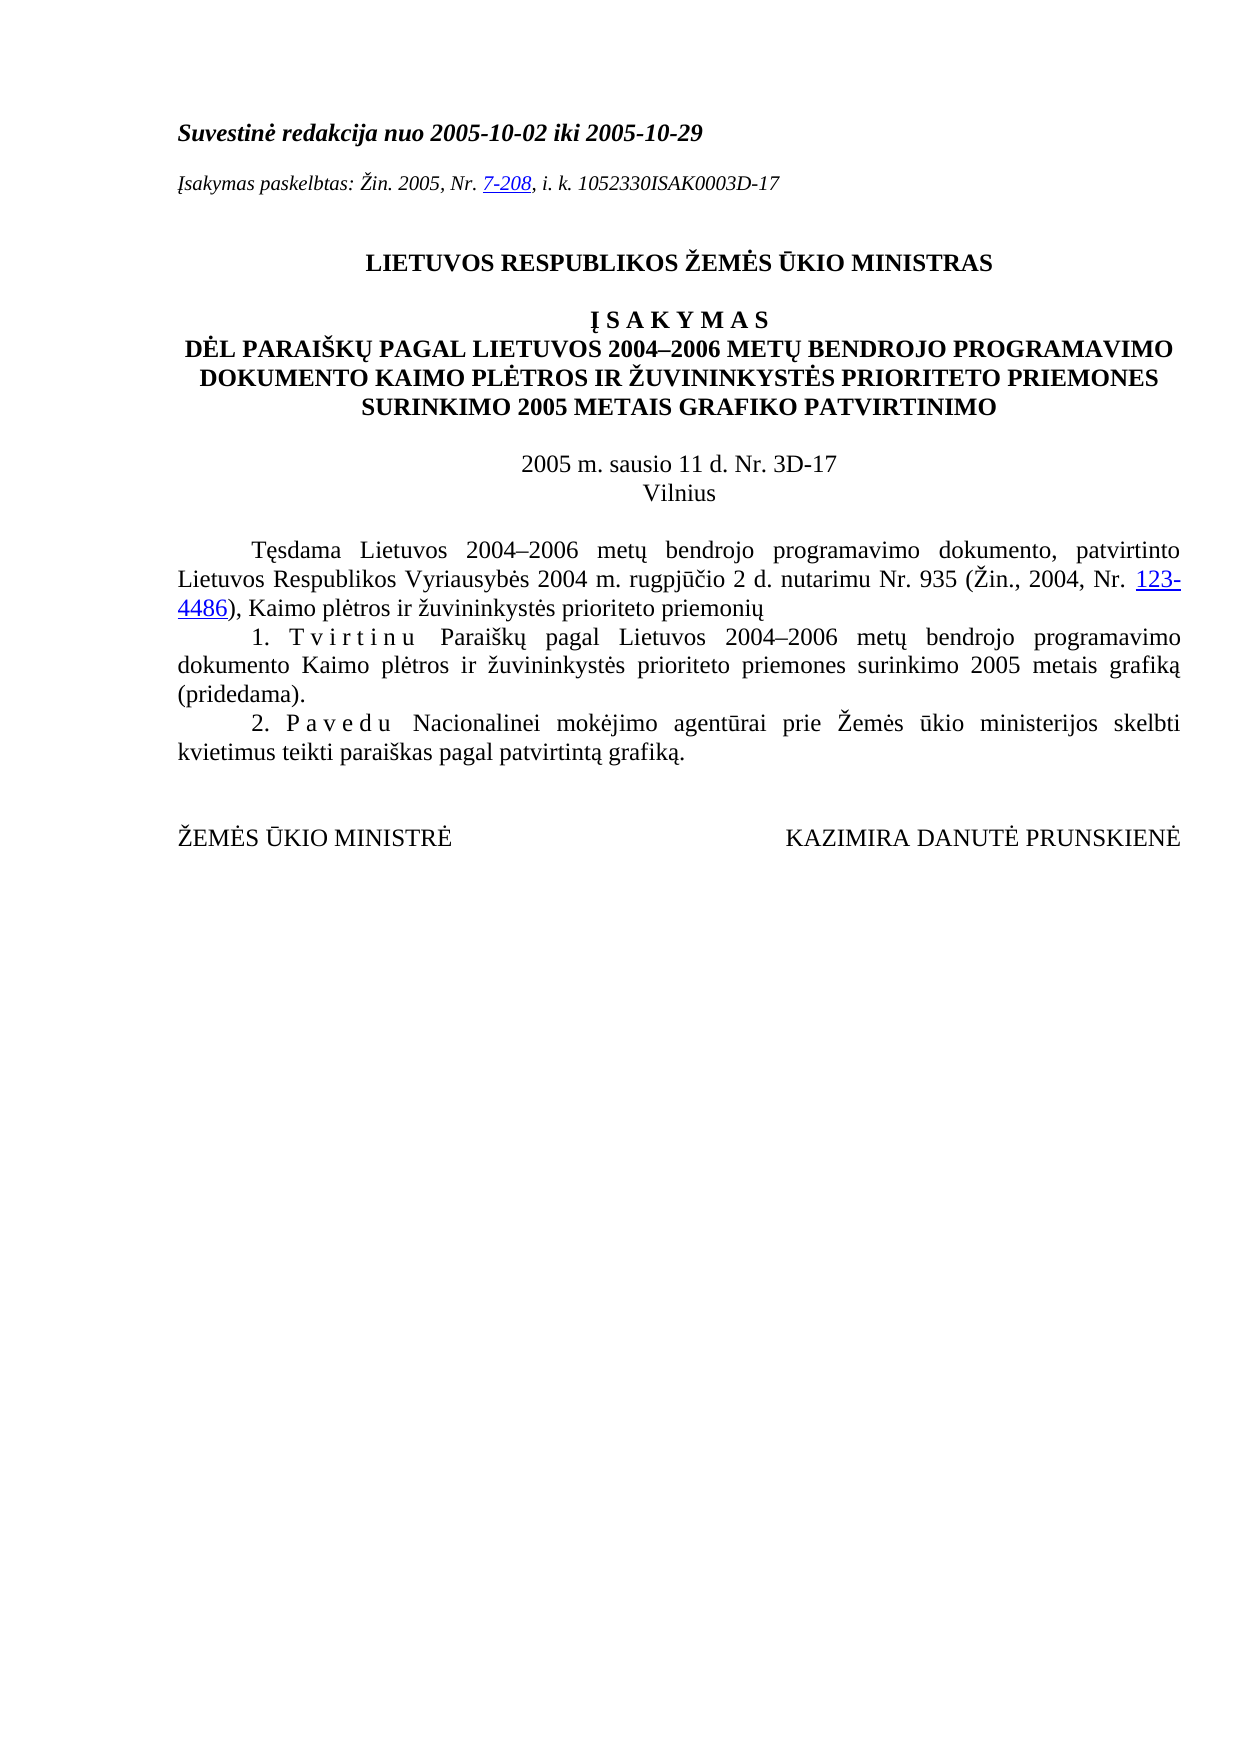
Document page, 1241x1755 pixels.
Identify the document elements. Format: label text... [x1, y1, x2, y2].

text Suvestinė redakcija nuo 2005-10-02 iki 2005-10-29 [177, 118, 1181, 147]
text 2005 m. sausio 11 d. Nr. 3D-17 [177, 449, 1181, 478]
text LIETUVOS RESPUBLIKOS ŽEMĖS ŪKIO MINISTRAS [177, 248, 1181, 277]
text ŽEMĖS ŪKIO MINISTRĖ KAZIMIRA DANUTĖ PRUNSKIENĖ [177, 823, 1181, 852]
text Vilnius [177, 478, 1181, 507]
text Tęsdama Lietuvos 2004–2006 metų bendrojo programavimo dokumento, patvirtinto Lietuvos Respublikos Vyriausybės 2004 m. rugpjūčio 2 d. nutarimu Nr. 935 (Žin., 2004, Nr. 123-4486), Kaimo plėtros ir žuvininkystės prioriteto priemonių [177, 535, 1181, 622]
text Į S A K Y M A S [177, 305, 1181, 334]
text 2. Pavedu Nacionalinei mokėjimo agentūrai prie Žemės ūkio ministerijos skelbti kvietimus teikti paraiškas pagal patvirtintą grafiką. [177, 708, 1181, 765]
text DĖL PARAIŠKŲ PAGAL LIETUVOS 2004–2006 METŲ BENDROJO PROGRAMAVIMO DOKUMENTO KAIMO PLĖTROS IR ŽUVININKYSTĖS PRIORITETO PRIEMONES SURINKIMO 2005 METAIS GRAFIKO PATVIRTINIMO [177, 334, 1181, 420]
text 1. Tvirtinu Paraiškų pagal Lietuvos 2004–2006 metų bendrojo programavimo dokumento Kaimo plėtros ir žuvininkystės prioriteto priemones surinkimo 2005 metais grafiką (pridedama). [177, 622, 1181, 708]
text Įsakymas paskelbtas: Žin. 2005, Nr. 7-208, i. k. 1052330ISAK0003D-17 [177, 171, 1181, 195]
